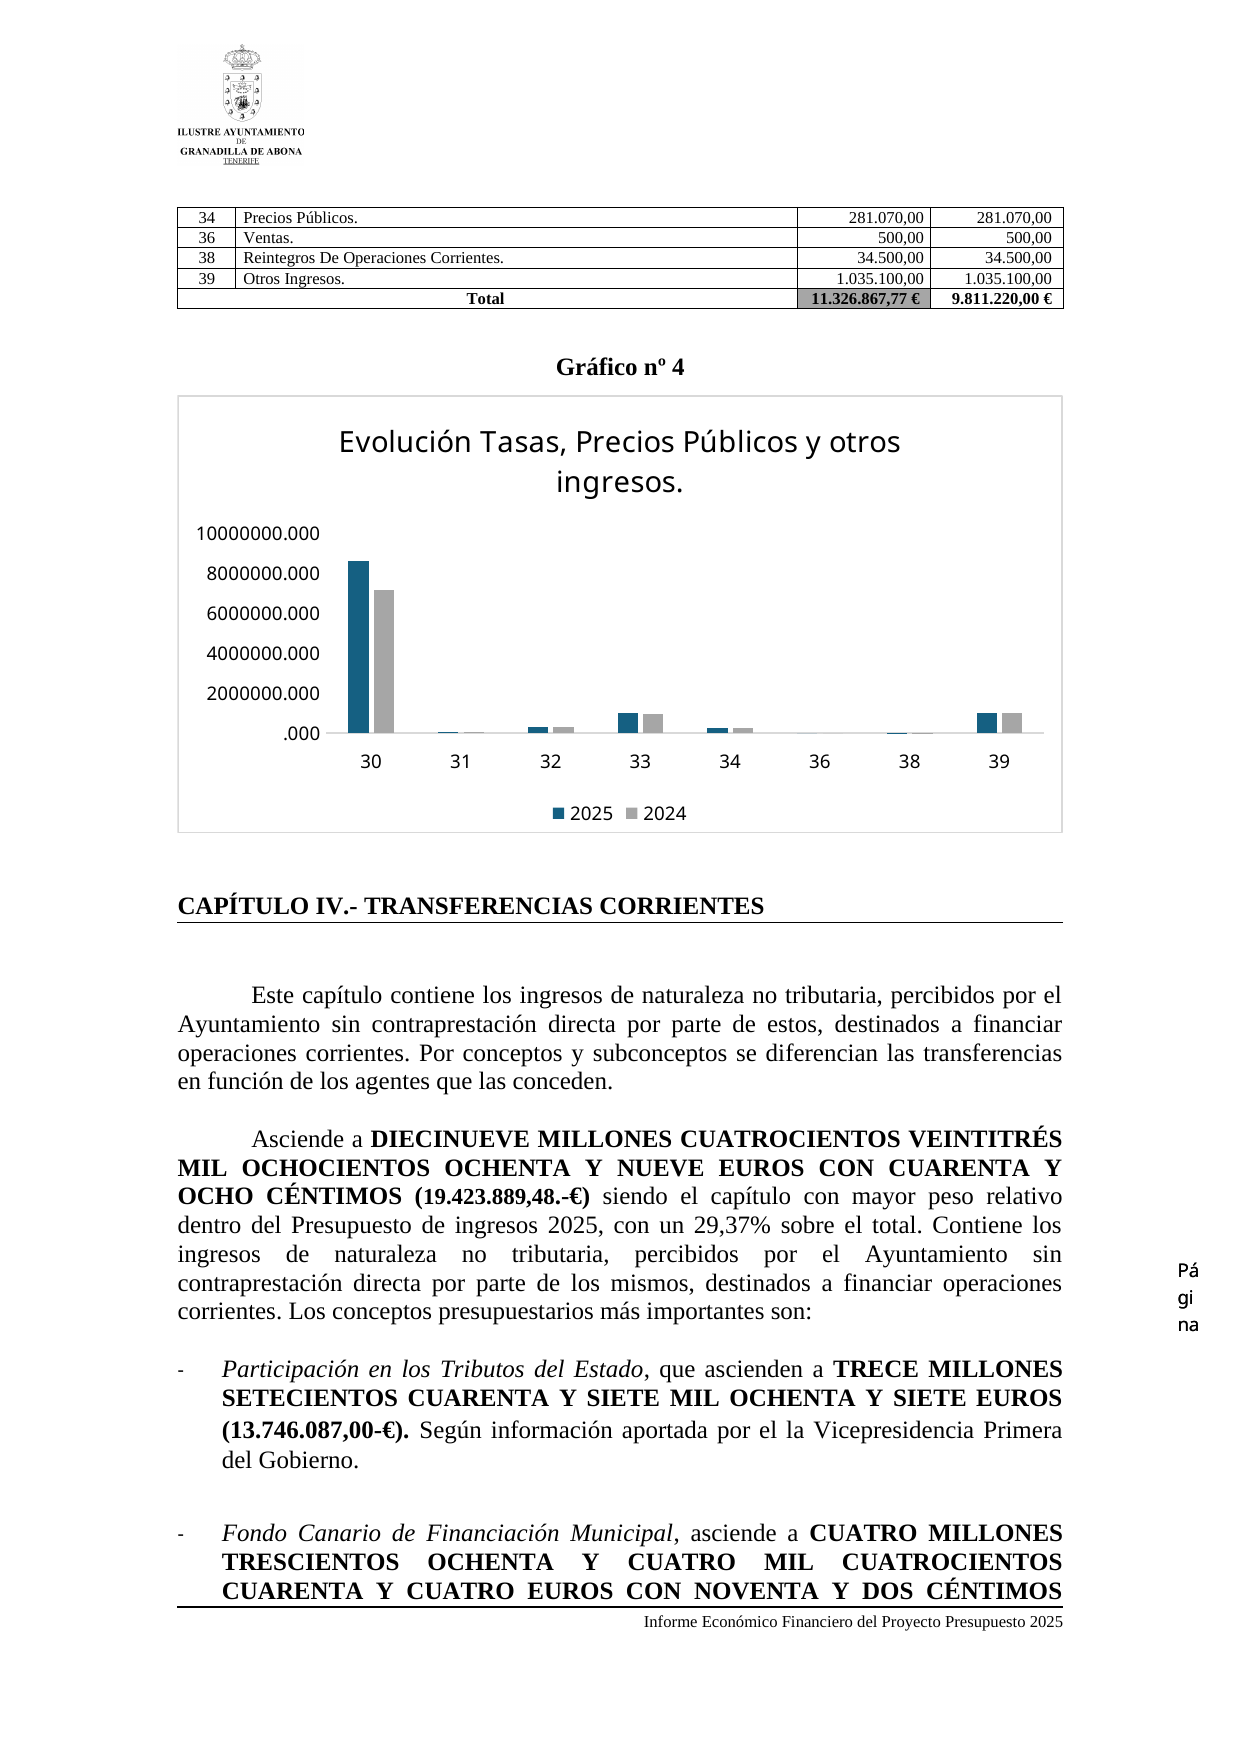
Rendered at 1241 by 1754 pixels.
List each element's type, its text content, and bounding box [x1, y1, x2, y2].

text Gráfico nº 4 [177, 352, 1063, 381]
text Asciende a DIECINUEVE MILLONES CUATROCIENTOS VEINTITRÉS MIL OCHOCIENTOS OCHENTA Y NUEVE EUROS CON CUARENTA Y OCHO CÉNTIMOS (19.423.889,48.-€) siendo el capítulo con mayor peso relativo dentro del Presupuesto de ingresos 2025, con un 29,37% sobre el total. Contiene los ingresos de naturaleza no tributaria, percibidos por el Ayuntamiento sin contraprestación directa por parte de los mismos, destinados a financiar operaciones corrientes. Los conceptos presupuestarios más importantes son: [177, 1124, 1063, 1325]
list Fondo Canario de Financiación Municipal, asciende a CUATRO MILLONES TRESCIENTOS OCHENTA Y CUATRO MIL CUATROCIENTOS CUARENTA Y CUATRO EUROS CON NOVENTA Y DOS CÉNTIMOS [177, 1518, 1063, 1605]
table_cell 11.326.867,77 € [798, 289, 930, 308]
table_cell 34.500,00 [931, 248, 1063, 267]
table_cell 39 [178, 269, 235, 288]
table_cell 1.035.100,00 [931, 269, 1063, 288]
table_cell 500,00 [931, 228, 1063, 247]
table_cell Otros Ingresos. [236, 269, 797, 288]
table_cell 1.035.100,00 [798, 269, 930, 288]
table_cell Reintegros De Operaciones Corrientes. [236, 248, 797, 267]
table_cell 34 [178, 208, 235, 227]
table_cell 281.070,00 [931, 208, 1063, 227]
table_cell Ventas. [236, 228, 797, 247]
table_cell 500,00 [798, 228, 930, 247]
table_cell Total [178, 289, 797, 308]
table_cell Precios Públicos. [236, 208, 797, 227]
table_cell 38 [178, 248, 235, 267]
text Este capítulo contiene los ingresos de naturaleza no tributaria, percibidos por el Ayuntamiento sin contraprestación directa por parte de estos, destinados a financiar operaciones corrientes. Por conceptos y subconceptos se diferencian las transferencias en función de los agentes que las conceden. [177, 980, 1063, 1095]
table_cell 36 [178, 228, 235, 247]
table_cell 9.811.220,00 € [931, 289, 1063, 308]
table_cell 281.070,00 [798, 208, 930, 227]
text CAPÍTULO IV.- TRANSFERENCIAS CORRIENTES [177, 891, 1063, 922]
list Participación en los Tributos del Estado, que ascienden a TRECE MILLONES SETECIENTOS CUARENTA Y SIETE MIL OCHENTA Y SIETE EUROS (13.746.087,00-€). Según información aportada por el la Vicepresidencia Primera del Gobierno. [177, 1354, 1063, 1474]
table_cell 34.500,00 [798, 248, 930, 267]
